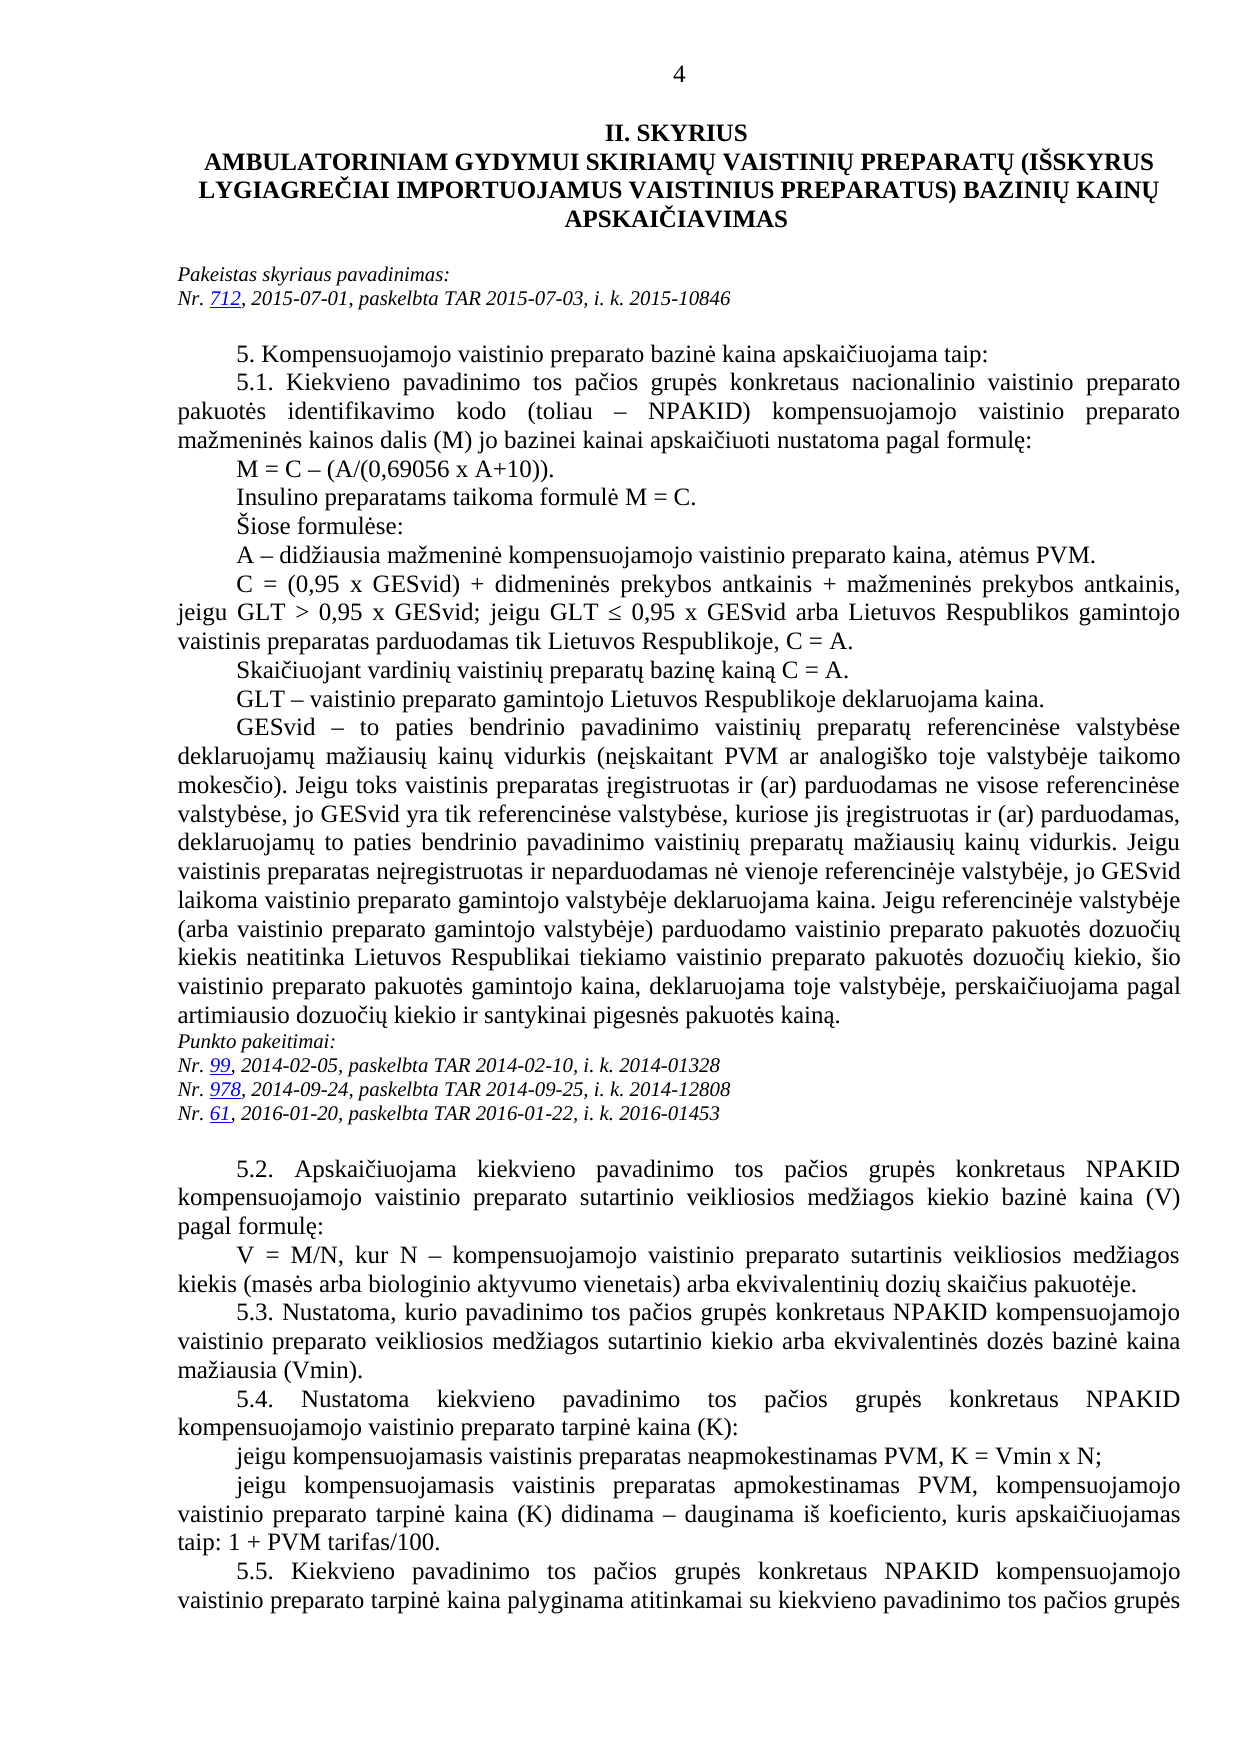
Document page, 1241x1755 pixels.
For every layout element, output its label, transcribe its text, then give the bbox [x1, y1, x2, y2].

text C = (0,95 x GESvid) + didmeninės prekybos antkainis + mažmeninės prekybos antkainis, jeigu GLT > 0,95 x GESvid; jeigu GLT ≤ 0,95 x GESvid arba Lietuvos Respublikos gamintojo vaistinis preparatas parduodamas tik Lietuvos Respublikoje, C = A. [177, 569, 1181, 655]
text 5. Kompensuojamojo vaistinio preparato bazinė kaina apskaičiuojama taip: [177, 339, 1181, 367]
text 5.1. Kiekvieno pavadinimo tos pačios grupės konkretaus nacionalinio vaistinio preparato pakuotės identifikavimo kodo (toliau – NPAKID) kompensuojamojo vaistinio preparato mažmeninės kainos dalis (M) jo bazinei kainai apskaičiuoti nustatoma pagal formulę: [177, 367, 1181, 454]
text Nr. 978, 2014-09-24, paskelbta TAR 2014-09-25, i. k. 2014-12808 [177, 1077, 1181, 1101]
text II. SKYRIUS AMBULATORINIAM GYDYMUI SKIRIAMŲ VAISTINIŲ PREPARATŲ (IŠSKYRUS LYGIAGREČIAI IMPORTUOJAMUS VAISTINIUS PREPARATUS) BAZINIŲ KAINŲ APSKAIČIAVIMAS [177, 118, 1181, 233]
text Punkto pakeitimai: [177, 1029, 1181, 1053]
text 5.3. Nustatoma, kurio pavadinimo tos pačios grupės konkretaus NPAKID kompensuojamojo vaistinio preparato veikliosios medžiagos sutartinio kiekio arba ekvivalentinės dozės bazinė kaina mažiausia (Vmin). [177, 1297, 1181, 1384]
text 5.2. Apskaičiuojama kiekvieno pavadinimo tos pačios grupės konkretaus NPAKID kompensuojamojo vaistinio preparato sutartinio veikliosios medžiagos kiekio bazinė kaina (V) pagal formulę: [177, 1154, 1181, 1240]
text M = C – (A/(0,69056 x A+10)). [177, 454, 1181, 482]
text jeigu kompensuojamasis vaistinis preparatas neapmokestinamas PVM, K = Vmin x N; [177, 1441, 1181, 1470]
text V = M/N, kur N – kompensuojamojo vaistinio preparato sutartinis veikliosios medžiagos kiekis (masės arba biologinio aktyvumo vienetais) arba ekvivalentinių dozių skaičius pakuotėje. [177, 1240, 1181, 1297]
text Skaičiuojant vardinių vaistinių preparatų bazinę kainą C = A. [177, 655, 1181, 684]
text GESvid – to paties bendrinio pavadinimo vaistinių preparatų referencinėse valstybėse deklaruojamų mažiausių kainų vidurkis (neįskaitant PVM ar analogiško toje valstybėje taikomo mokesčio). Jeigu toks vaistinis preparatas įregistruotas ir (ar) parduodamas ne visose referencinėse valstybėse, jo GESvid yra tik referencinėse valstybėse, kuriose jis įregistruotas ir (ar) parduodamas, deklaruojamų to paties bendrinio pavadinimo vaistinių preparatų mažiausių kainų vidurkis. Jeigu vaistinis preparatas neįregistruotas ir neparduodamas nė vienoje referencinėje valstybėje, jo GESvid laikoma vaistinio preparato gamintojo valstybėje deklaruojama kaina. Jeigu referencinėje valstybėje (arba vaistinio preparato gamintojo valstybėje) parduodamo vaistinio preparato pakuotės dozuočių kiekis neatitinka Lietuvos Respublikai tiekiamo vaistinio preparato pakuotės dozuočių kiekio, šio vaistinio preparato pakuotės gamintojo kaina, deklaruojama toje valstybėje, perskaičiuojama pagal artimiausio dozuočių kiekio ir santykinai pigesnės pakuotės kainą. [177, 712, 1181, 1029]
text Insulino preparatams taikoma formulė M = С. [177, 482, 1181, 511]
text GLT – vaistinio preparato gamintojo Lietuvos Respublikoje deklaruojama kaina. [177, 684, 1181, 712]
text Šiose formulėse: [177, 511, 1181, 540]
text 5.4. Nustatoma kiekvieno pavadinimo tos pačios grupės konkretaus NPAKID kompensuojamojo vaistinio preparato tarpinė kaina (K): [177, 1384, 1181, 1441]
text Nr. 712, 2015-07-01, paskelbta TAR 2015-07-03, i. k. 2015-10846 [177, 286, 1181, 310]
text jeigu kompensuojamasis vaistinis preparatas apmokestinamas PVM, kompensuojamojo vaistinio preparato tarpinė kaina (K) didinama – dauginama iš koeficiento, kuris apskaičiuojamas taip: 1 + PVM tarifas/100. [177, 1470, 1181, 1556]
text A – didžiausia mažmeninė kompensuojamojo vaistinio preparato kaina, atėmus PVM. [177, 540, 1181, 569]
text Pakeistas skyriaus pavadinimas: [177, 262, 1181, 286]
text Nr. 99, 2014-02-05, paskelbta TAR 2014-02-10, i. k. 2014-01328 [177, 1053, 1181, 1077]
text Nr. 61, 2016-01-20, paskelbta TAR 2016-01-22, i. k. 2016-01453 [177, 1101, 1181, 1125]
text 5.5. Kiekvieno pavadinimo tos pačios grupės konkretaus NPAKID kompensuojamojo vaistinio preparato tarpinė kaina palyginama atitinkamai su kiekvieno pavadinimo tos pačios grupės [177, 1556, 1181, 1614]
